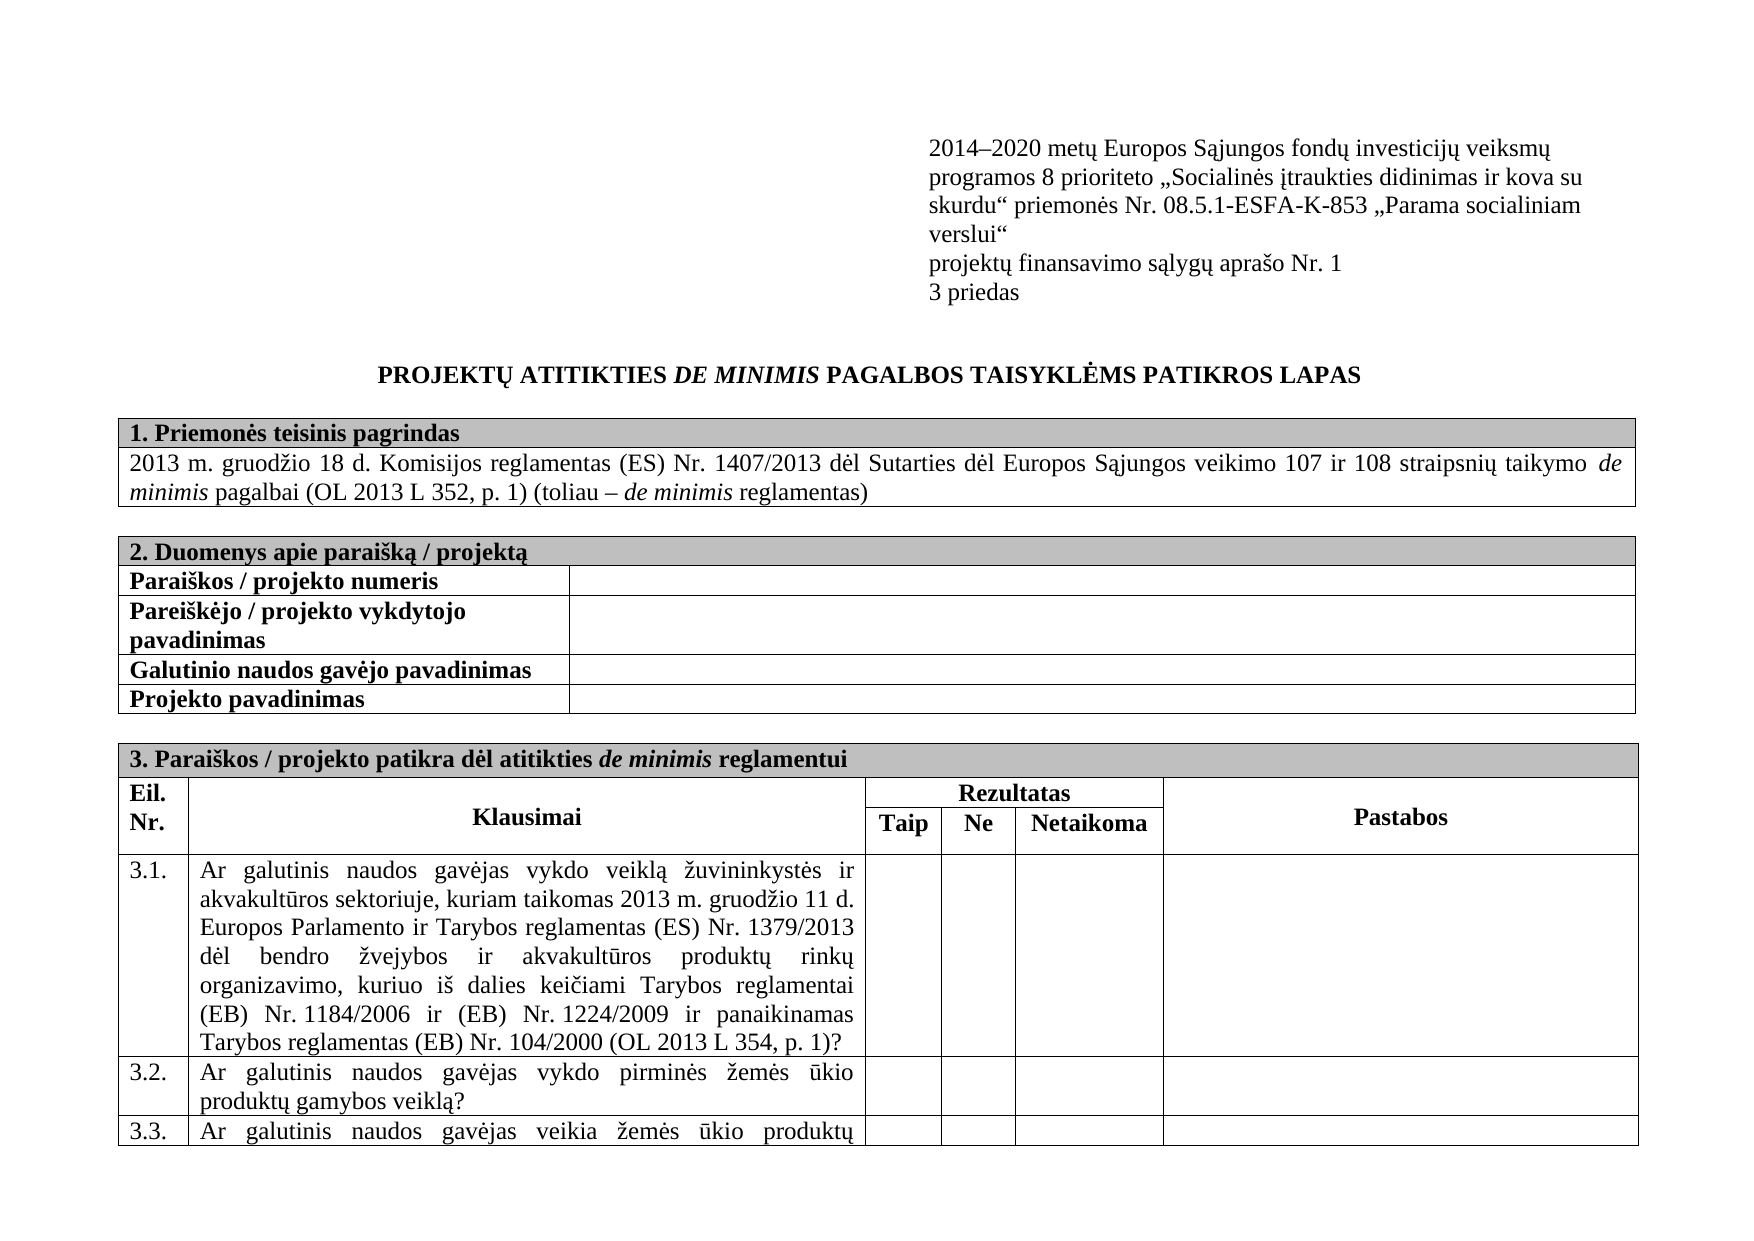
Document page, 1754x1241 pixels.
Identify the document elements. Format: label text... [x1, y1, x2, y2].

table_cell [1164, 1057, 1638, 1115]
table_cell Galutinio naudos gavėjo pavadinimas [119, 655, 569, 683]
table_cell [570, 685, 1635, 713]
table_cell Eil. Nr. [119, 778, 188, 854]
table_cell Ar galutinis naudos gavėjas vykdo veiklą žuvininkystės ir akvakultūros sektoriuje, kuriam taikomas 2013 m. gruodžio 11 d. Europos Parlamento ir Tarybos reglamentas (ES) Nr. 1379/2013 dėl bendro žvejybos ir akvakultūros produktų rinkų organizavimo, kuriuo iš dalies keičiami Tarybos reglamentai (EB) Nr. 1184/2006 ir (EB) Nr. 1224/2009 ir panaikinamas Tarybos reglamentas (EB) Nr. 104/2000 (OL 2013 L 354, p. 1)? [189, 855, 865, 1056]
table_header 1. Priemonės teisinis pagrindas [119, 419, 1635, 447]
text 2014–2020 metų Europos Sąjungos fondų investicijų veiksmų programos 8 prioriteto „Socialinės įtraukties didinimas ir kova su skurdu“ priemonės Nr. 08.5.1-ESFA-K-853 „Parama socialiniam verslui“ [928, 133, 1621, 248]
table_cell Klausimai [189, 778, 865, 854]
table_cell [866, 1116, 941, 1144]
table_cell Netaikoma [1016, 808, 1163, 854]
table_cell Pareiškėjo / projekto vykdytojo pavadinimas [119, 596, 569, 654]
table_cell Paraiškos / projekto numeris [119, 566, 569, 595]
table_cell Pastabos [1164, 778, 1638, 854]
table_header 3. Paraiškos / projekto patikra dėl atitikties de minimis reglamentui [119, 744, 1638, 777]
table_cell [570, 596, 1635, 654]
table_cell 3.3. [119, 1116, 188, 1144]
table_cell [1016, 1057, 1163, 1115]
table_cell [942, 1057, 1015, 1115]
table_cell [570, 655, 1635, 683]
table_cell [866, 855, 941, 1056]
table_cell Ne [942, 808, 1015, 854]
text projektų finansavimo sąlygų aprašo Nr. 1 [928, 248, 1621, 277]
table_cell [1016, 855, 1163, 1056]
table_header 2. Duomenys apie paraišką / projektą [119, 537, 1635, 565]
table_cell 3.2. [119, 1057, 188, 1115]
table_cell [1164, 855, 1638, 1056]
text 3 priedas [928, 277, 1621, 305]
table_cell Rezultatas [866, 778, 1163, 807]
table_cell [942, 855, 1015, 1056]
table_cell [866, 1057, 941, 1115]
table_cell Taip [866, 808, 941, 854]
table_cell [1016, 1116, 1163, 1144]
table_cell [570, 566, 1635, 595]
table_cell [1164, 1116, 1638, 1144]
table_cell [942, 1116, 1015, 1144]
text PROJEKTŲ ATITIKTIES de minimis PAGALBOS TAISYKLĖMS Patikros lapas [118, 360, 1621, 389]
table_cell Projekto pavadinimas [119, 685, 569, 713]
table_cell 3.1. [119, 855, 188, 1056]
table_cell 2013 m. gruodžio 18 d. Komisijos reglamentas (ES) Nr. 1407/2013 dėl Sutarties dėl Europos Sąjungos veikimo 107 ir 108 straipsnių taikymo de minimis pagalbai (OL 2013 L 352, p. 1) (toliau – de minimis reglamentas) [119, 448, 1635, 506]
table_cell Ar galutinis naudos gavėjas veikia žemės ūkio produktų [189, 1116, 865, 1144]
table_cell Ar galutinis naudos gavėjas vykdo pirminės žemės ūkio produktų gamybos veiklą? [189, 1057, 865, 1115]
